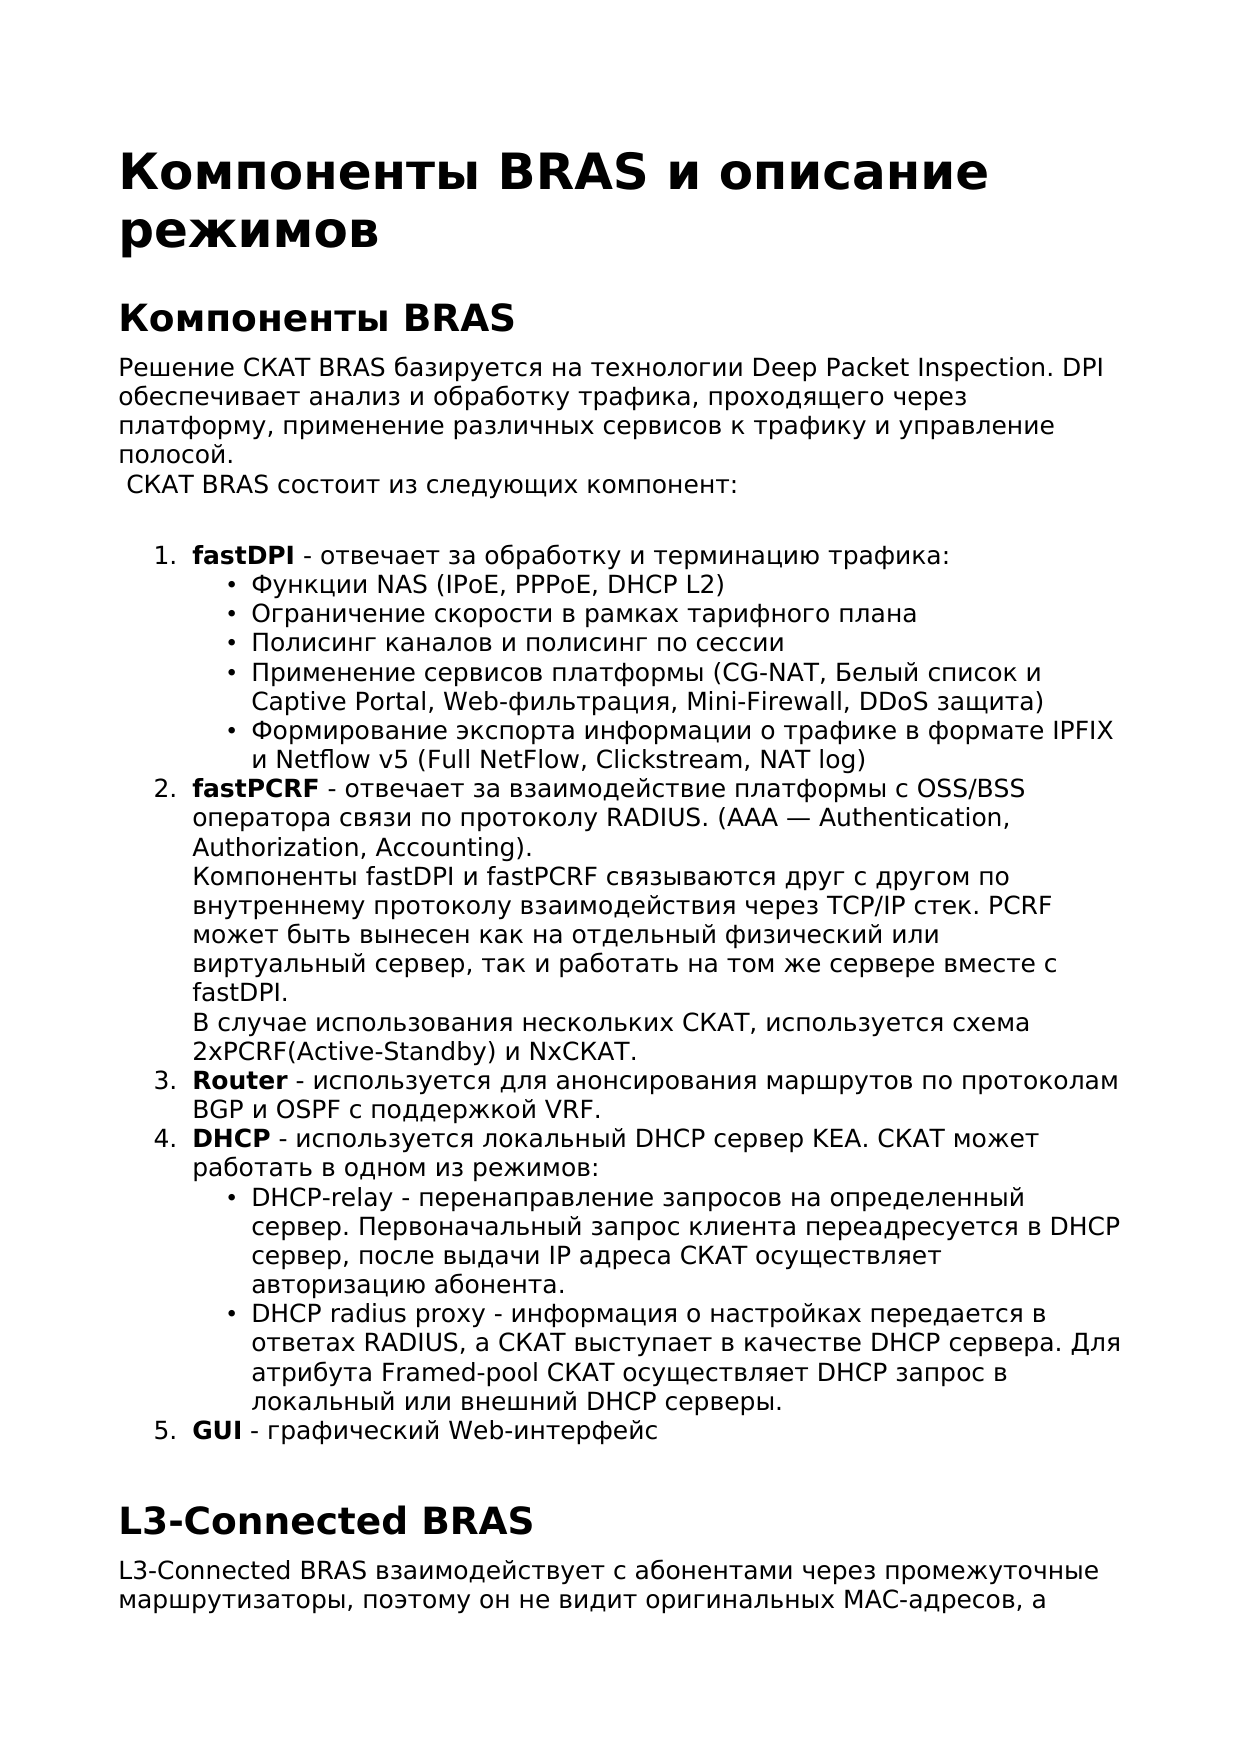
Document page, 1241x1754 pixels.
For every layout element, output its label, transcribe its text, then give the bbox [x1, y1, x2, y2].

subtitle L3-Connected BRAS [118, 1500, 1122, 1543]
list DHCP-relay - перенаправление запросов на определенный сервер. Первоначальный запрос клиента переадресуется в DHCP сервер, после выдачи IP адреса СКАТ осуществляет авторизацию абонента. [236, 1183, 1122, 1299]
list fastDPI - отвечает за обработку и терминацию трафика: [177, 541, 1122, 570]
list Формирование экспорта информации о трафике в формате IPFIX и Netflow v5 (Full NetFlow, Clickstream, NAT log) [236, 716, 1122, 774]
list Функции NAS (IPoE, PPPoE, DHCP L2) [236, 570, 1122, 599]
list DHCP - используется локальный DHCP сервер KEA. СКАТ может работать в одном из режимов: [177, 1124, 1122, 1183]
list GUI - графический Web-интерфейс [177, 1416, 1122, 1445]
list Применение сервисов платформы (CG-NAT, Белый список и Captive Portal, Web-фильтрация, Mini-Firewall, DDoS защита) [236, 658, 1122, 716]
list Полисинг каналов и полисинг по сессии [236, 628, 1122, 658]
text Решение СКАТ BRAS базируется на технологии Deep Packet Inspection. DPI обеспечивает анализ и обработку трафика, проходящего через платформу, применение различных сервисов к трафику и управление полосой. СКАТ BRAS состоит из следующих компонент: [118, 353, 1122, 499]
list Router - используется для анонсирования маршрутов по протоколам BGP и OSPF с поддержкой VRF. [177, 1066, 1122, 1124]
subtitle Компоненты BRAS и описание режимов [118, 143, 1122, 259]
list DHCP radius proxy - информация о настройках передается в ответах RADIUS, а СКАТ выступает в качестве DHCP сервера. Для атрибута Framed-pool СКАТ осуществляет DHCP запрос в локальный или внешний DHCP серверы. [236, 1299, 1122, 1416]
list fastPCRF - отвечает за взаимодействие платформы с OSS/BSS оператора связи по протоколу RADIUS. (АAA — Authentication, Authorization, Accounting). Компоненты fastDPI и fastPCRF связываются друг с другом по внутреннему протоколу взаимодействия через TCP/IP стек. PCRF может быть вынесен как на отдельный физический или виртуальный сервер, так и работать на том же сервере вместе с fastDPI. В случае использования нескольких СКАТ, используется схема 2xPCRF(Active-Standby) и NxСКАТ. [177, 774, 1122, 1066]
subtitle Компоненты BRAS [118, 297, 1122, 341]
text L3-Connected BRAS взаимодействует с абонентами через промежуточные маршрутизаторы, поэтому он не видит оригинальных MAC-адресов, а [118, 1556, 1122, 1614]
list Ограничение скорости в рамках тарифного плана [236, 599, 1122, 628]
